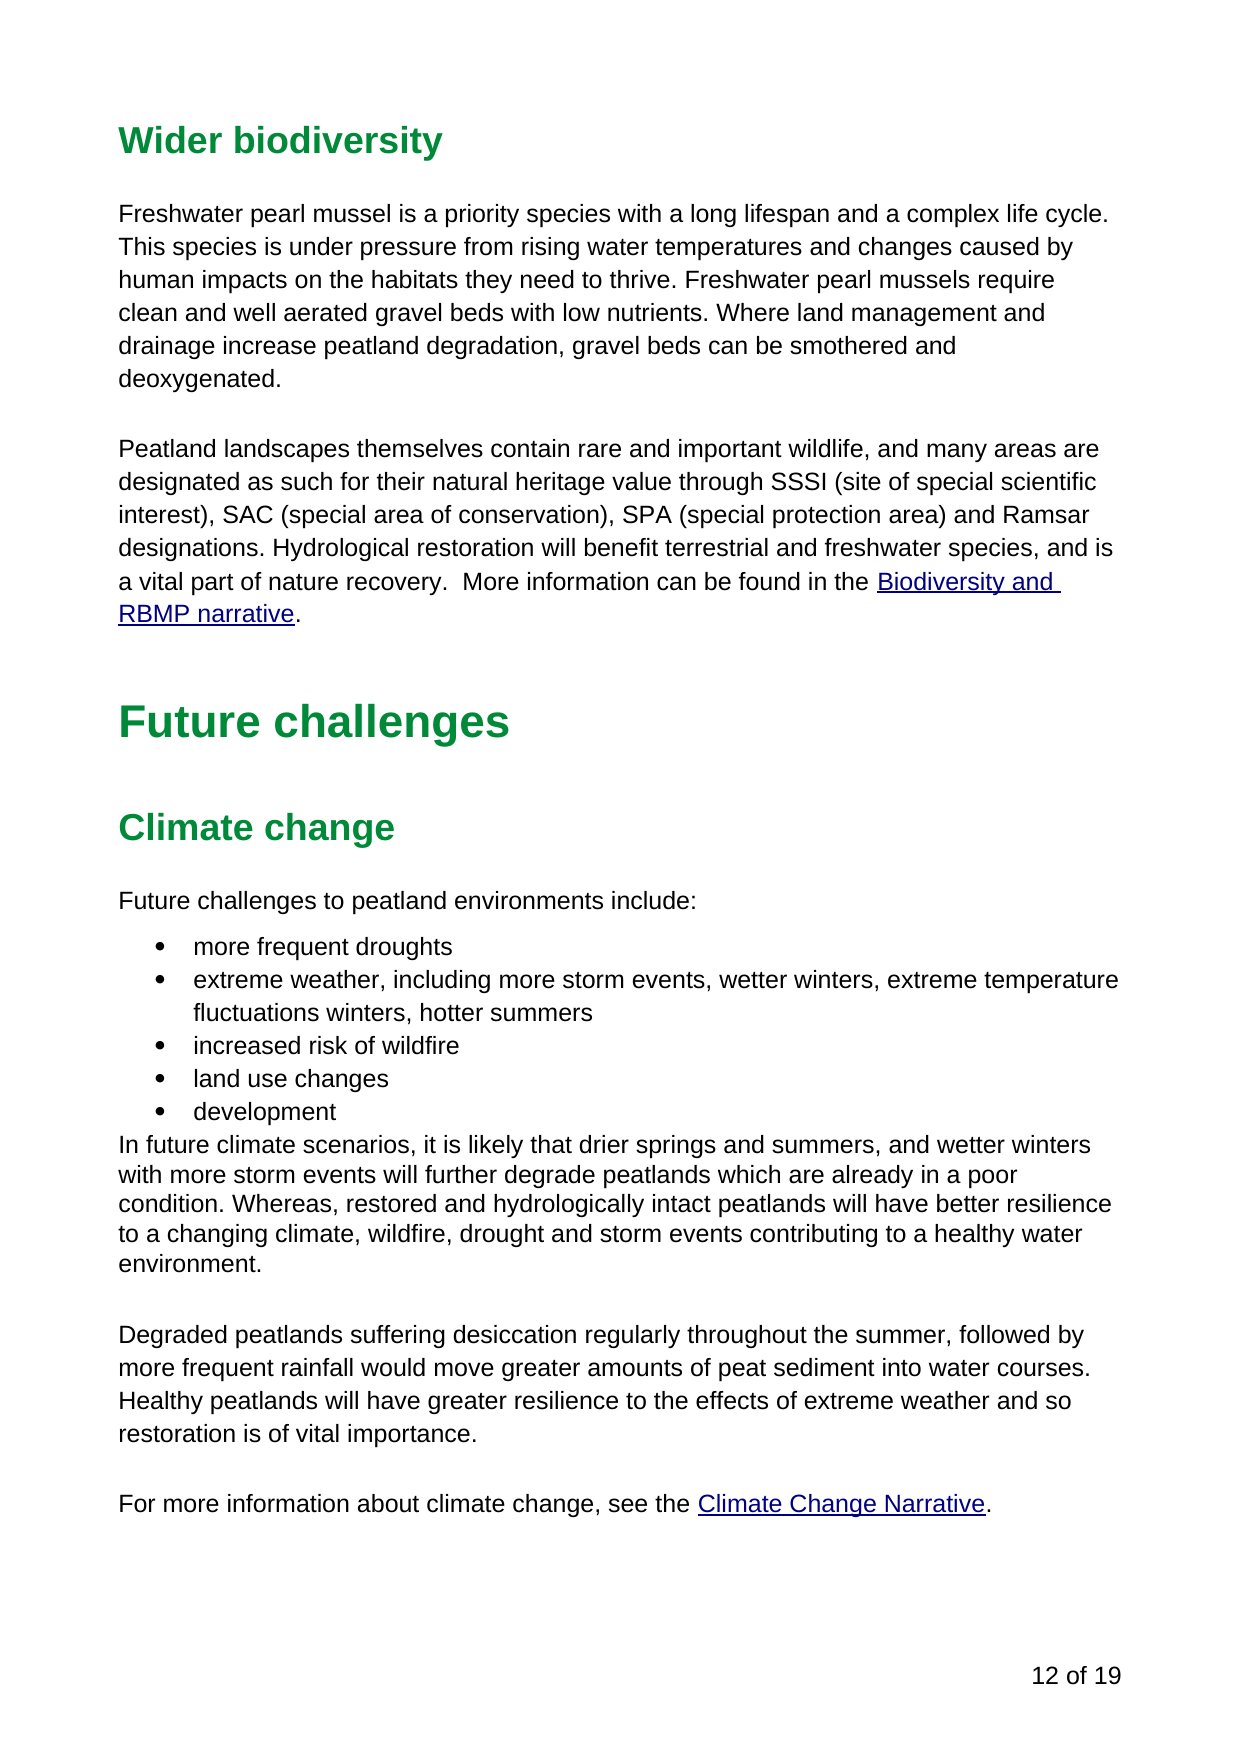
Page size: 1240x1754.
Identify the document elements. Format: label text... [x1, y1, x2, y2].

list development [156, 1097, 1121, 1126]
text For more information about climate change, see the Climate Change Narrative. [118, 1489, 1121, 1518]
list more frequent droughts [156, 932, 1121, 961]
text Degraded peatlands suffering desiccation regularly throughout the summer, followed by more frequent rainfall would move greater amounts of peat sediment into water courses. Healthy peatlands will have greater resilience to the effects of extreme weather and so restoration is of vital importance. [118, 1320, 1121, 1448]
text Freshwater pearl mussel is a priority species with a long lifespan and a complex life cycle. This species is under pressure from rising water temperatures and changes caused by human impacts on the habitats they need to thrive. Freshwater pearl mussels require clean and well aerated gravel beds with low nutrients. Where land management and drainage increase peatland degradation, gravel beds can be smothered and deoxygenated. [118, 199, 1121, 393]
text Peatland landscapes themselves contain rare and important wildlife, and many areas are designated as such for their natural heritage value through SSSI (site of special scientific interest), SAC (special area of conservation), SPA (special protection area) and Ramsar designations. Hydrological restoration will benefit terrestrial and freshwater species, and is a vital part of nature recovery. More information can be found in the Biodiversity and RBMP narrative. [118, 434, 1121, 628]
text In future climate scenarios, it is likely that drier springs and summers, and wetter winters with more storm events will further degrade peatlands which are already in a poor condition. Whereas, restored and hydrologically intact peatlands will have better resilience to a changing climate, wildfire, drought and storm events contributing to a healthy water environment. [118, 1130, 1121, 1277]
subtitle Climate change [118, 806, 1121, 849]
list land use changes [156, 1064, 1121, 1093]
list increased risk of wildfire [156, 1031, 1121, 1060]
text Future challenges to peatland environments include: [118, 886, 1121, 915]
list extreme weather, including more storm events, wetter winters, extreme temperature fluctuations winters, hotter summers [156, 965, 1121, 1027]
subtitle Wider biodiversity [118, 118, 1121, 161]
subtitle Future challenges [118, 695, 1121, 748]
